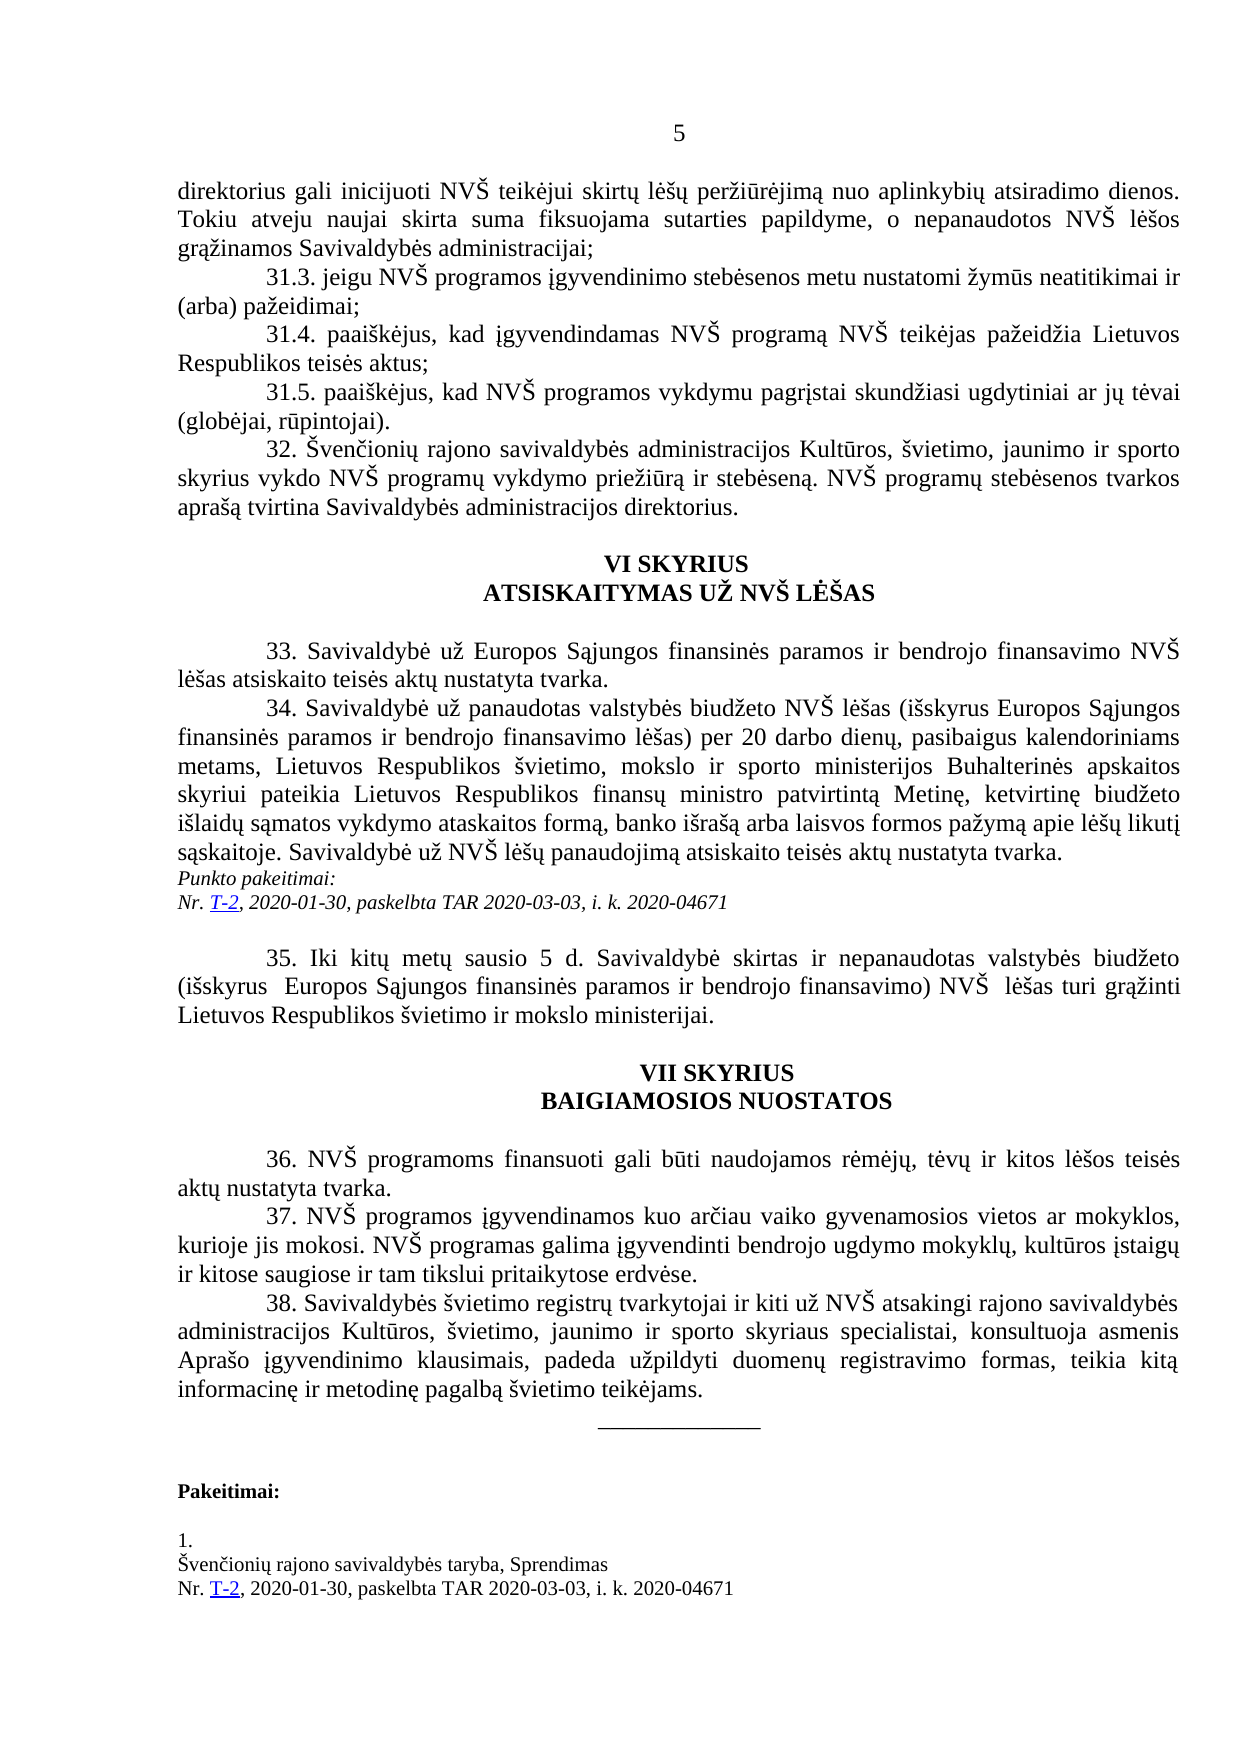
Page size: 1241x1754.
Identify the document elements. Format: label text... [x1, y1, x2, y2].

text Pakeitimai: [177, 1479, 1181, 1503]
text 37. NVŠ programos įgyvendinamos kuo arčiau vaiko gyvenamosios vietos ar mokyklos, kurioje jis mokosi. NVŠ programas galima įgyvendinti bendrojo ugdymo mokyklų, kultūros įstaigų ir kitose saugiose ir tam tikslui pritaikytose erdvėse. [177, 1201, 1181, 1288]
text VI SKYRIUS [177, 549, 1181, 578]
text Švenčionių rajono savivaldybės taryba, Sprendimas [177, 1552, 1181, 1576]
text ATSISKAITYMAS UŽ NVŠ LĖŠAS [177, 578, 1181, 607]
text Nr. T-2, 2020-01-30, paskelbta TAR 2020-03-03, i. k. 2020-04671 [177, 890, 1181, 914]
text VII SKYRIUS [177, 1058, 1181, 1086]
text 36. NVŠ programoms finansuoti gali būti naudojamos rėmėjų, tėvų ir kitos lėšos teisės aktų nustatyta tvarka. [177, 1144, 1181, 1201]
text 35. Iki kitų metų sausio 5 d. Savivaldybė skirtas ir nepanaudotas valstybės biudžeto (išskyrus Europos Sąjungos finansinės paramos ir bendrojo finansavimo) NVŠ lėšas turi grąžinti Lietuvos Respublikos švietimo ir mokslo ministerijai. [177, 943, 1181, 1029]
text 38. Savivaldybės švietimo registrų tvarkytojai ir kiti už NVŠ atsakingi rajono savivaldybės administracijos Kultūros, švietimo, jaunimo ir sporto skyriaus specialistai, konsultuoja asmenis Aprašo įgyvendinimo klausimais, padeda užpildyti duomenų registravimo formas, teikia kitą informacinę ir metodinę pagalbą švietimo teikėjams. [177, 1288, 1179, 1403]
text 31.3. jeigu NVŠ programos įgyvendinimo stebėsenos metu nustatomi žymūs neatitikimai ir (arba) pažeidimai; [177, 262, 1181, 319]
text 31.5. paaiškėjus, kad NVŠ programos vykdymu pagrįstai skundžiasi ugdytiniai ar jų tėvai (globėjai, rūpintojai). [177, 377, 1181, 434]
text _____________ [177, 1403, 1181, 1431]
text 33. Savivaldybė už Europos Sąjungos finansinės paramos ir bendrojo finansavimo NVŠ lėšas atsiskaito teisės aktų nustatyta tvarka. [177, 636, 1181, 693]
text Nr. T-2, 2020-01-30, paskelbta TAR 2020-03-03, i. k. 2020-04671 [177, 1576, 1181, 1600]
text 34. Savivaldybė už panaudotas valstybės biudžeto NVŠ lėšas (išskyrus Europos Sąjungos finansinės paramos ir bendrojo finansavimo lėšas) per 20 darbo dienų, pasibaigus kalendoriniams metams, Lietuvos Respublikos švietimo, mokslo ir sporto ministerijos Buhalterinės apskaitos skyriui pateikia Lietuvos Respublikos finansų ministro patvirtintą Metinę, ketvirtinę biudžeto išlaidų sąmatos vykdymo ataskaitos formą, banko išrašą arba laisvos formos pažymą apie lėšų likutį sąskaitoje. Savivaldybė už NVŠ lėšų panaudojimą atsiskaito teisės aktų nustatyta tvarka. [177, 693, 1181, 866]
text 1. [177, 1528, 1181, 1552]
text 31.4. paaiškėjus, kad įgyvendindamas NVŠ programą NVŠ teikėjas pažeidžia Lietuvos Respublikos teisės aktus; [177, 319, 1181, 377]
text 32. Švenčionių rajono savivaldybės administracijos Kultūros, švietimo, jaunimo ir sporto skyrius vykdo NVŠ programų vykdymo priežiūrą ir stebėseną. NVŠ programų stebėsenos tvarkos aprašą tvirtina Savivaldybės administracijos direktorius. [177, 434, 1181, 521]
text Punkto pakeitimai: [177, 866, 1181, 890]
text BAIGIAMOSIOS NUOSTATOS [177, 1086, 1181, 1115]
text direktorius gali inicijuoti NVŠ teikėjui skirtų lėšų peržiūrėjimą nuo aplinkybių atsiradimo dienos. Tokiu atveju naujai skirta suma fiksuojama sutarties papildyme, o nepanaudotos NVŠ lėšos grąžinamos Savivaldybės administracijai; [177, 176, 1181, 262]
